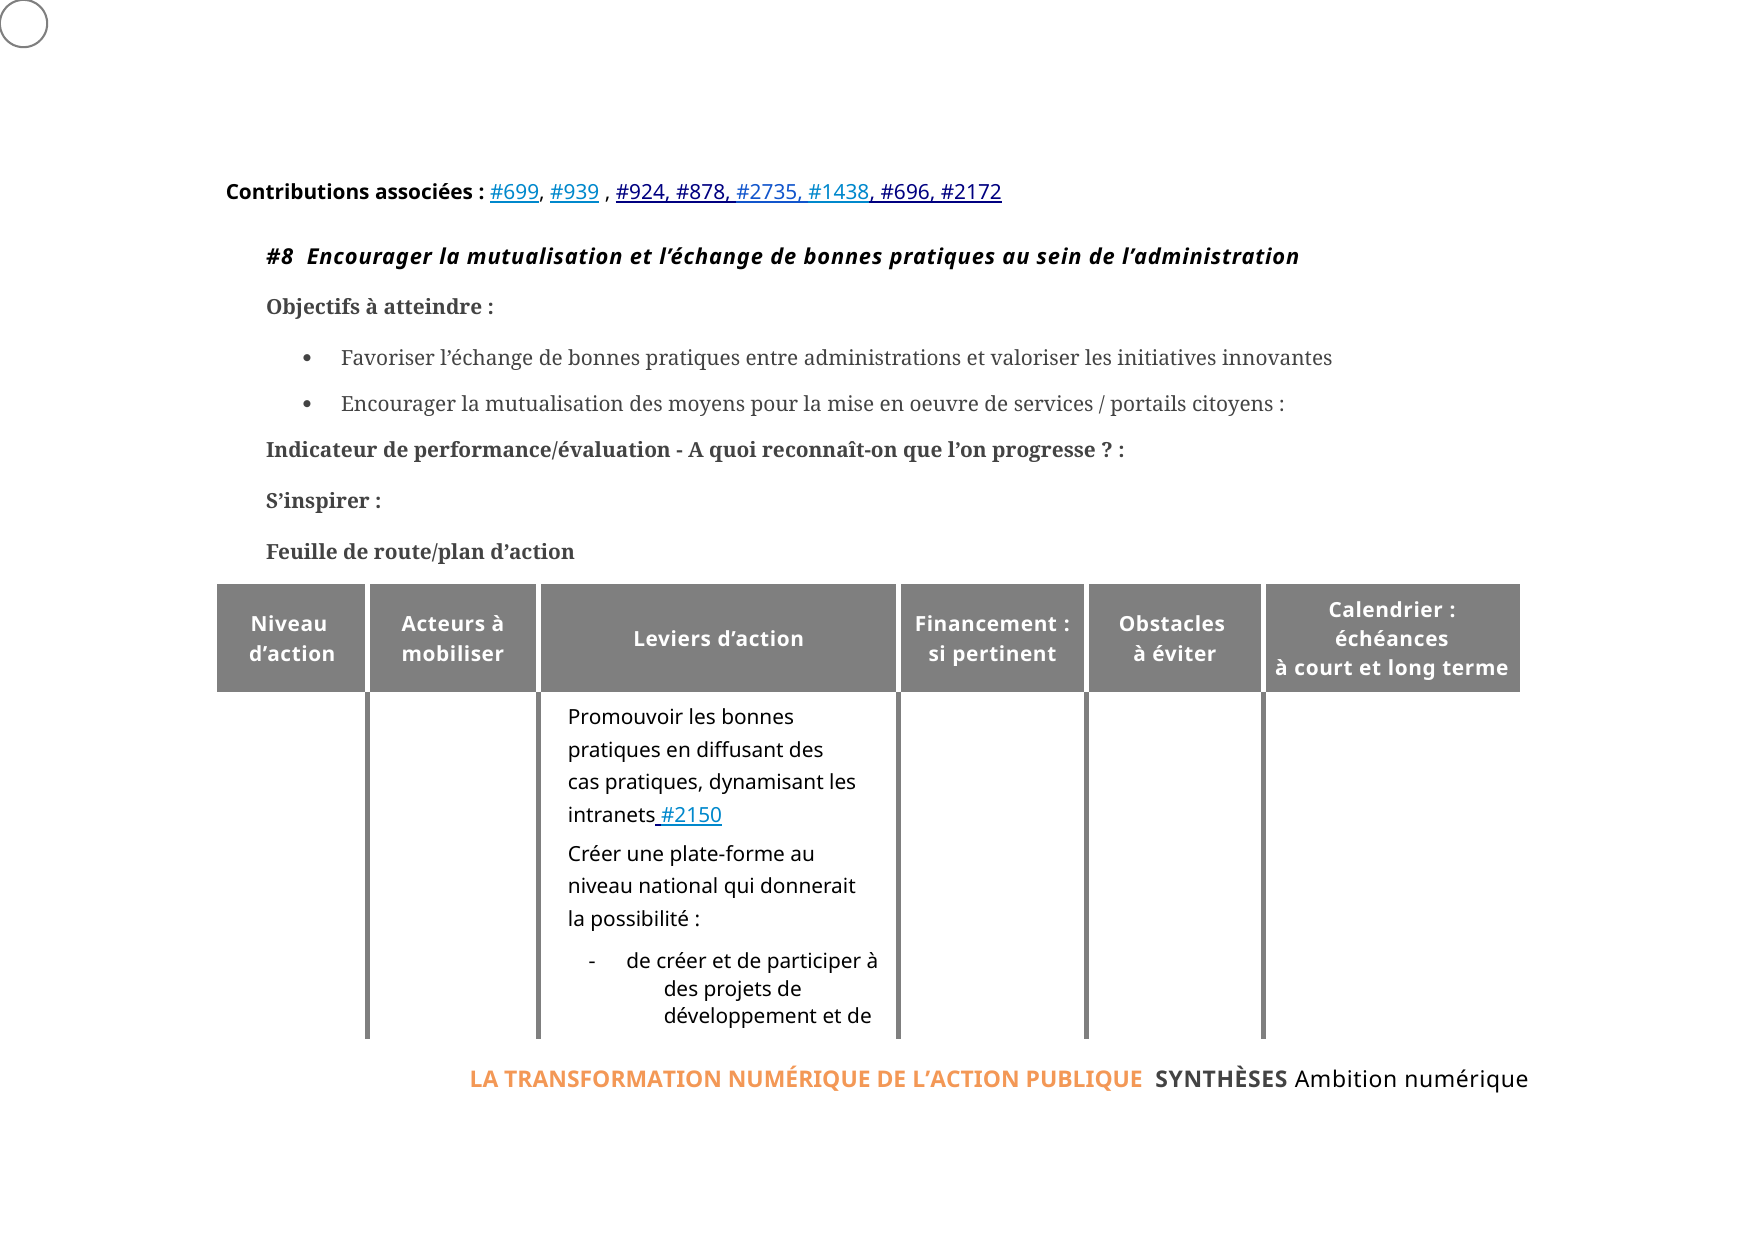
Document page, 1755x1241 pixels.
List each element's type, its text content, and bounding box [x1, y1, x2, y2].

table_header Niveau d’action [217, 584, 365, 692]
list Encourager la mutualisation des moyens pour la mise en oeuvre de services / portails citoyens : [303, 384, 1492, 418]
table_cell Promouvoir les bonnes pratiques en diffusant des cas pratiques, dynamisant les intranets #2150 Créer une plate-forme au niveau national qui donnerait la possibilité : de créer et de participer à des projets de développement et de [541, 692, 896, 1039]
text Objectifs à atteindre : [266, 288, 1492, 321]
table_cell [901, 692, 1084, 1039]
table_cell [1089, 692, 1261, 1039]
table_cell [1266, 692, 1520, 1039]
list Favoriser l’échange de bonnes pratiques entre administrations et valoriser les initiatives innovantes [303, 339, 1492, 372]
table_cell [370, 692, 536, 1039]
table_cell [217, 692, 365, 1039]
table_header Acteurs à mobiliser [370, 584, 536, 692]
table_header Obstacles à éviter [1089, 584, 1261, 692]
table_header Financement : si pertinent [901, 584, 1084, 692]
text S’inspirer : [266, 481, 1492, 515]
text Contributions associées : #699, #939 , #924, #878, #2735, #1438, #696, #2172 [226, 177, 1518, 206]
table_header Leviers d’action [541, 584, 896, 692]
table_header Calendrier : échéances à court et long terme [1266, 584, 1520, 692]
text Indicateur de performance/évaluation - A quoi reconnaît-on que l’on progresse ? : [266, 430, 1492, 464]
text Feuille de route/plan d’action [266, 532, 1492, 566]
text #8 Encourager la mutualisation et l’échange de bonnes pratiques au sein de l’administration [266, 241, 1551, 271]
